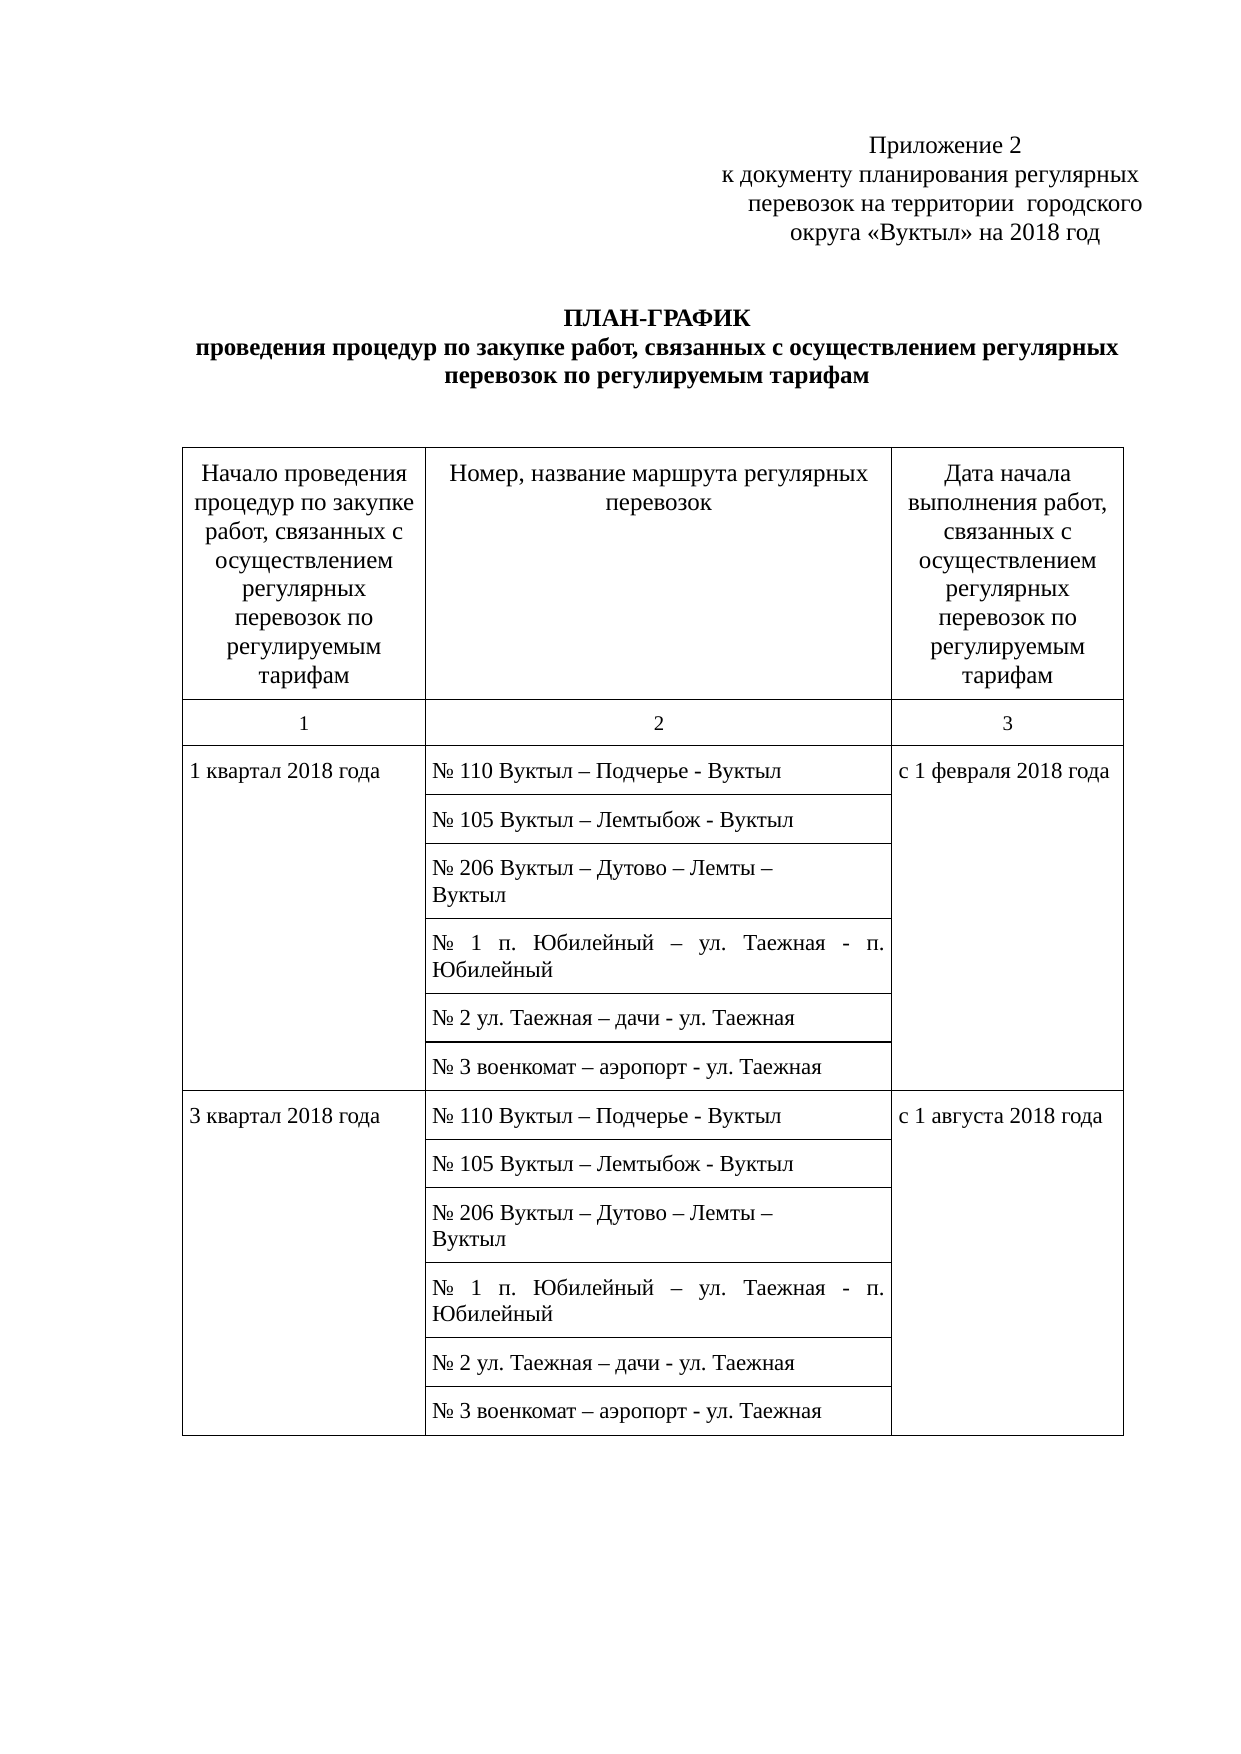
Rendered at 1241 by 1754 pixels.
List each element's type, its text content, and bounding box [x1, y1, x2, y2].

text ПЛАН-ГРАФИК [177, 303, 1137, 332]
table_cell с 1 февраля 2018 года [892, 746, 1123, 1090]
table_cell 3 квартал 2018 года [183, 1091, 425, 1434]
table_cell № 206 Вуктыл – Дутово – Лемты – Вуктыл [426, 1188, 891, 1262]
table_cell 1 [183, 700, 425, 745]
table_cell № 1 п. Юбилейный – ул. Таежная - п. Юбилейный [426, 1263, 891, 1337]
table_cell 3 [892, 700, 1123, 745]
text проведения процедур по закупке работ, связанных с осуществлением регулярных перевозок по регулируемым тарифам [177, 332, 1137, 389]
table_header Начало проведения процедур по закупке работ, связанных с осуществлением регулярных перевозок по регулируемым тарифам [183, 448, 425, 699]
table_cell 2 [426, 700, 891, 745]
table_cell № 3 военкомат – аэропорт - ул. Таежная [426, 1387, 891, 1434]
table_cell № 105 Вуктыл – Лемтыбож - Вуктыл [426, 1140, 891, 1187]
table_cell № 110 Вуктыл – Подчерье - Вуктыл [426, 746, 891, 794]
table_cell № 1 п. Юбилейный – ул. Таежная - п. Юбилейный [426, 919, 891, 993]
table_cell № 2 ул. Таежная – дачи - ул. Таежная [426, 994, 891, 1041]
text к документу планирования регулярных перевозок на территории городского округа «Вуктыл» на 2018 год [694, 159, 1167, 246]
table_cell № 2 ул. Таежная – дачи - ул. Таежная [426, 1338, 891, 1386]
table_cell № 105 Вуктыл – Лемтыбож - Вуктыл [426, 795, 891, 843]
table_cell № 110 Вуктыл – Подчерье - Вуктыл [426, 1091, 891, 1139]
table_cell с 1 августа 2018 года [892, 1091, 1123, 1434]
table_cell № 206 Вуктыл – Дутово – Лемты – Вуктыл [426, 844, 891, 918]
text Приложение 2 [723, 131, 1167, 159]
table_header Номер, название маршрута регулярных перевозок [426, 448, 891, 699]
table_cell 1 квартал 2018 года [183, 746, 425, 1090]
table_header Дата начала выполнения работ, связанных с осуществлением регулярных перевозок по регулируемым тарифам [892, 448, 1123, 699]
table_cell № 3 военкомат – аэропорт - ул. Таежная [426, 1043, 891, 1090]
